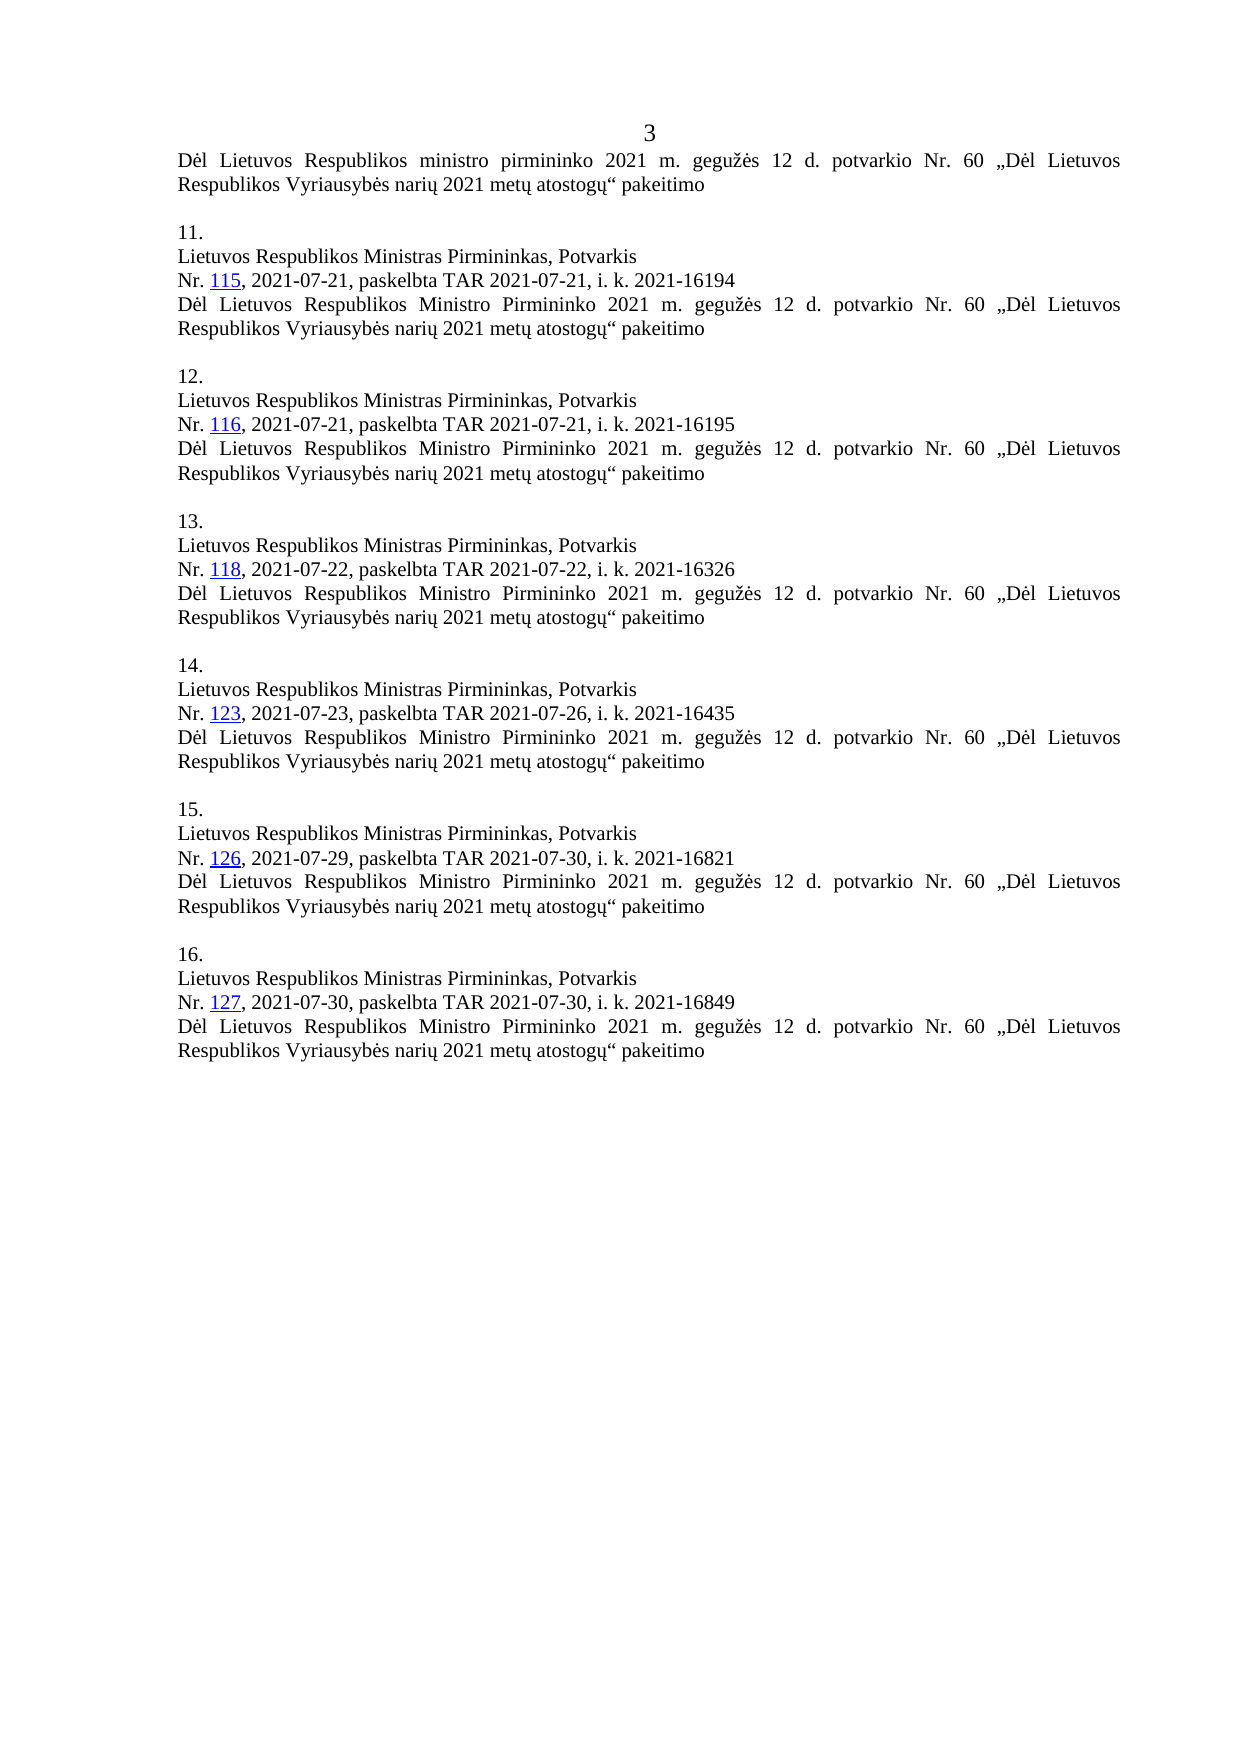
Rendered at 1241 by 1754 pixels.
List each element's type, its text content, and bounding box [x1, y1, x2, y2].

text Dėl Lietuvos Respublikos Ministro Pirmininko 2021 m. gegužės 12 d. potvarkio Nr. 60 „Dėl Lietuvos Respublikos Vyriausybės narių 2021 metų atostogų“ pakeitimo [177, 436, 1122, 484]
text Nr. 116, 2021-07-21, paskelbta TAR 2021-07-21, i. k. 2021-16195 [177, 412, 1122, 436]
text Lietuvos Respublikos Ministras Pirmininkas, Potvarkis [177, 966, 1122, 990]
text Lietuvos Respublikos Ministras Pirmininkas, Potvarkis [177, 388, 1122, 412]
text Dėl Lietuvos Respublikos Ministro Pirmininko 2021 m. gegužės 12 d. potvarkio Nr. 60 „Dėl Lietuvos Respublikos Vyriausybės narių 2021 metų atostogų“ pakeitimo [177, 725, 1122, 773]
text Dėl Lietuvos Respublikos ministro pirmininko 2021 m. gegužės 12 d. potvarkio Nr. 60 „Dėl Lietuvos Respublikos Vyriausybės narių 2021 metų atostogų“ pakeitimo [177, 148, 1122, 196]
text Nr. 115, 2021-07-21, paskelbta TAR 2021-07-21, i. k. 2021-16194 [177, 268, 1122, 292]
text Lietuvos Respublikos Ministras Pirmininkas, Potvarkis [177, 821, 1122, 845]
text 12. [177, 364, 1122, 388]
text Lietuvos Respublikos Ministras Pirmininkas, Potvarkis [177, 533, 1122, 557]
text Lietuvos Respublikos Ministras Pirmininkas, Potvarkis [177, 677, 1122, 701]
text Nr. 127, 2021-07-30, paskelbta TAR 2021-07-30, i. k. 2021-16849 [177, 990, 1122, 1014]
text Lietuvos Respublikos Ministras Pirmininkas, Potvarkis [177, 244, 1122, 268]
text 11. [177, 220, 1122, 244]
text Dėl Lietuvos Respublikos Ministro Pirmininko 2021 m. gegužės 12 d. potvarkio Nr. 60 „Dėl Lietuvos Respublikos Vyriausybės narių 2021 metų atostogų“ pakeitimo [177, 581, 1122, 629]
text Dėl Lietuvos Respublikos Ministro Pirmininko 2021 m. gegužės 12 d. potvarkio Nr. 60 „Dėl Lietuvos Respublikos Vyriausybės narių 2021 metų atostogų“ pakeitimo [177, 1014, 1122, 1062]
text Nr. 123, 2021-07-23, paskelbta TAR 2021-07-26, i. k. 2021-16435 [177, 701, 1122, 725]
text Nr. 126, 2021-07-29, paskelbta TAR 2021-07-30, i. k. 2021-16821 [177, 845, 1122, 869]
text Dėl Lietuvos Respublikos Ministro Pirmininko 2021 m. gegužės 12 d. potvarkio Nr. 60 „Dėl Lietuvos Respublikos Vyriausybės narių 2021 metų atostogų“ pakeitimo [177, 292, 1122, 340]
text 13. [177, 508, 1122, 533]
text Nr. 118, 2021-07-22, paskelbta TAR 2021-07-22, i. k. 2021-16326 [177, 557, 1122, 581]
text 15. [177, 797, 1122, 821]
text 16. [177, 942, 1122, 966]
text Dėl Lietuvos Respublikos Ministro Pirmininko 2021 m. gegužės 12 d. potvarkio Nr. 60 „Dėl Lietuvos Respublikos Vyriausybės narių 2021 metų atostogų“ pakeitimo [177, 869, 1122, 918]
text 14. [177, 653, 1122, 677]
